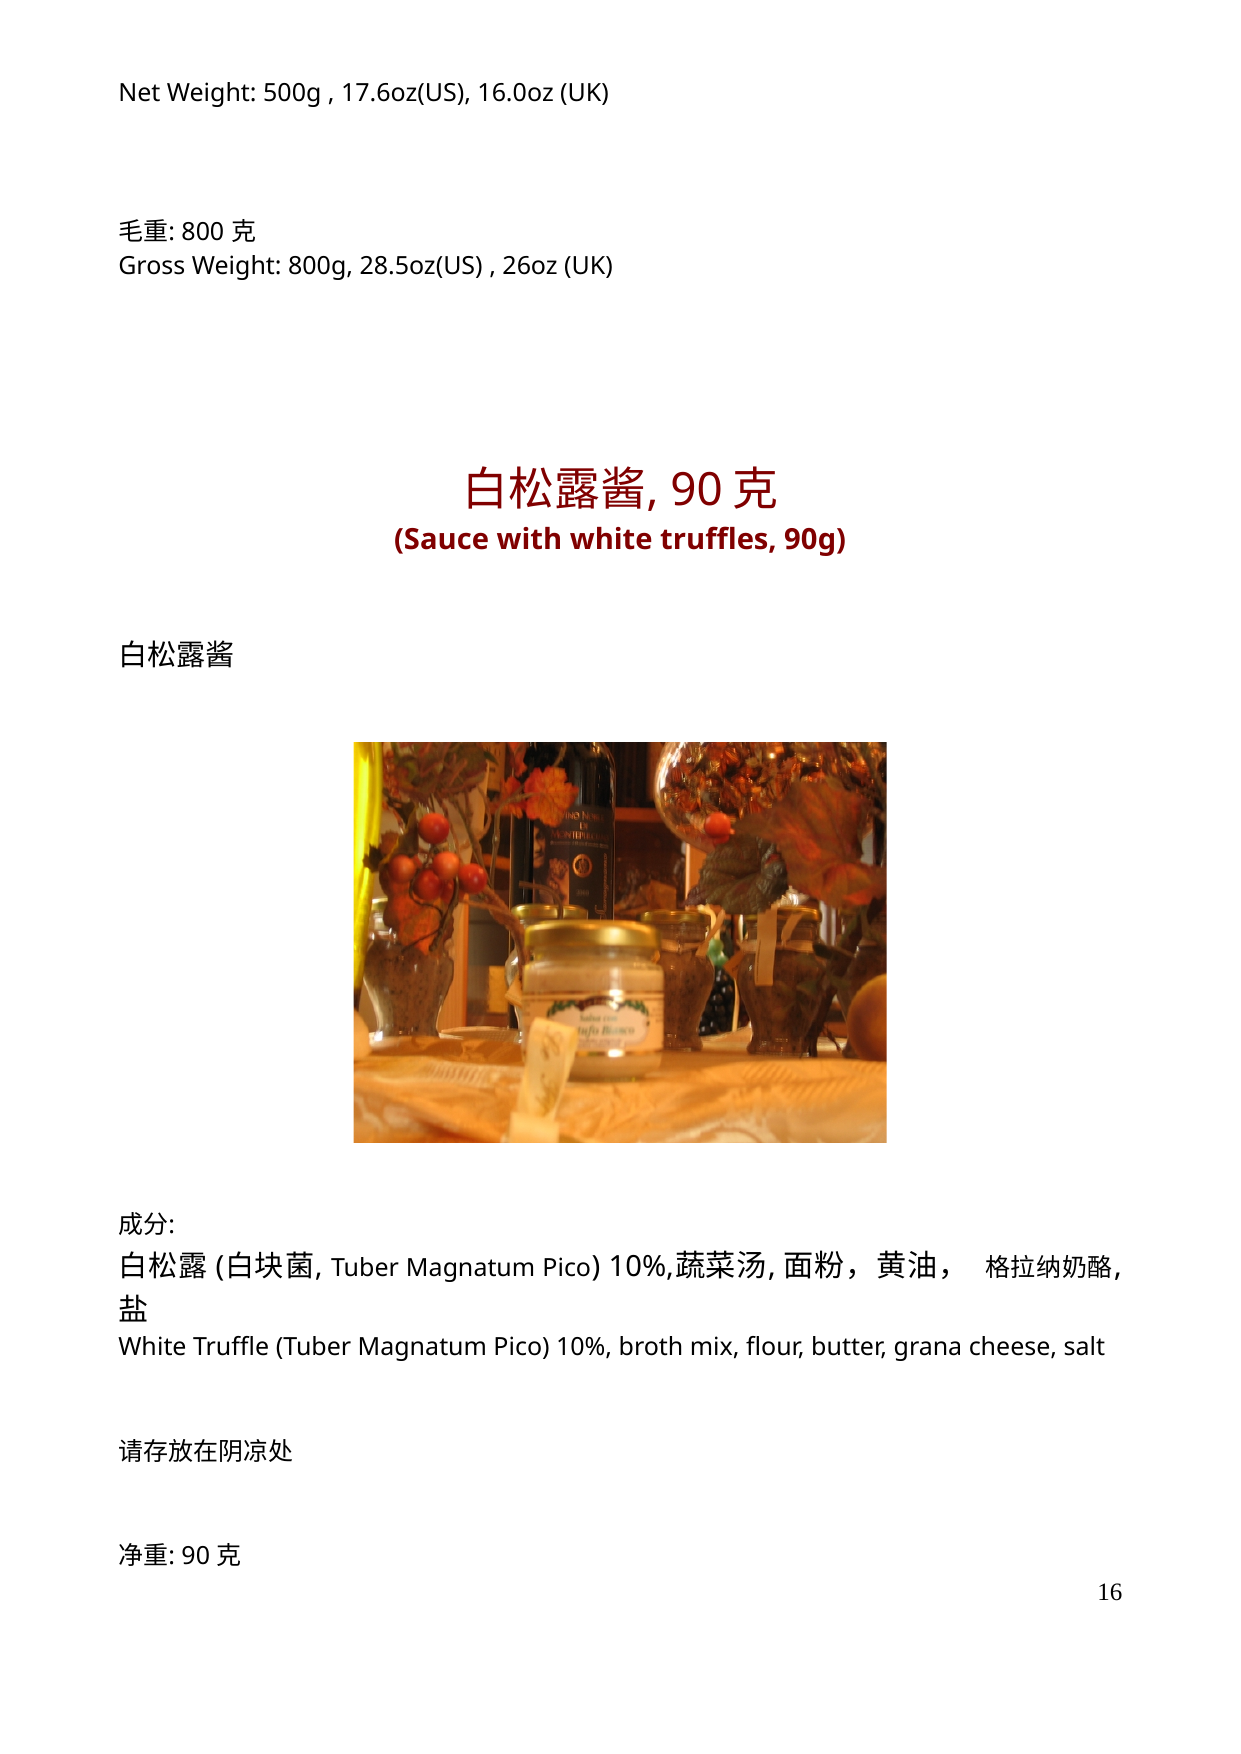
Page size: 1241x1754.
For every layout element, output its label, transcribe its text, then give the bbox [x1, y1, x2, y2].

text 请存放在阴凉处 [118, 1431, 1122, 1467]
text Net Weight: 500g , 17.6oz(US), 16.0oz (UK) [118, 75, 1122, 109]
text (Sauce with white truffles, 90g) [118, 518, 1122, 558]
text 成分: [118, 1205, 1122, 1241]
text 白松露 (白块菌, Tuber Magnatum Pico) 10%,蔬菜汤, 面粉，黄油， 格拉纳奶酪, 盐 [118, 1241, 1122, 1329]
text 毛重: 800 克 [118, 211, 1122, 247]
text White Truffle (Tuber Magnatum Pico) 10%, broth mix, flour, butter, grana cheese, salt [118, 1329, 1122, 1363]
text 白松露酱 [118, 632, 1122, 674]
text 白松露酱, 90克 [118, 452, 1122, 518]
text Gross Weight: 800g, 28.5oz(US) , 26oz (UK) [118, 247, 1122, 282]
text 净重: 90 克 [118, 1535, 1122, 1572]
